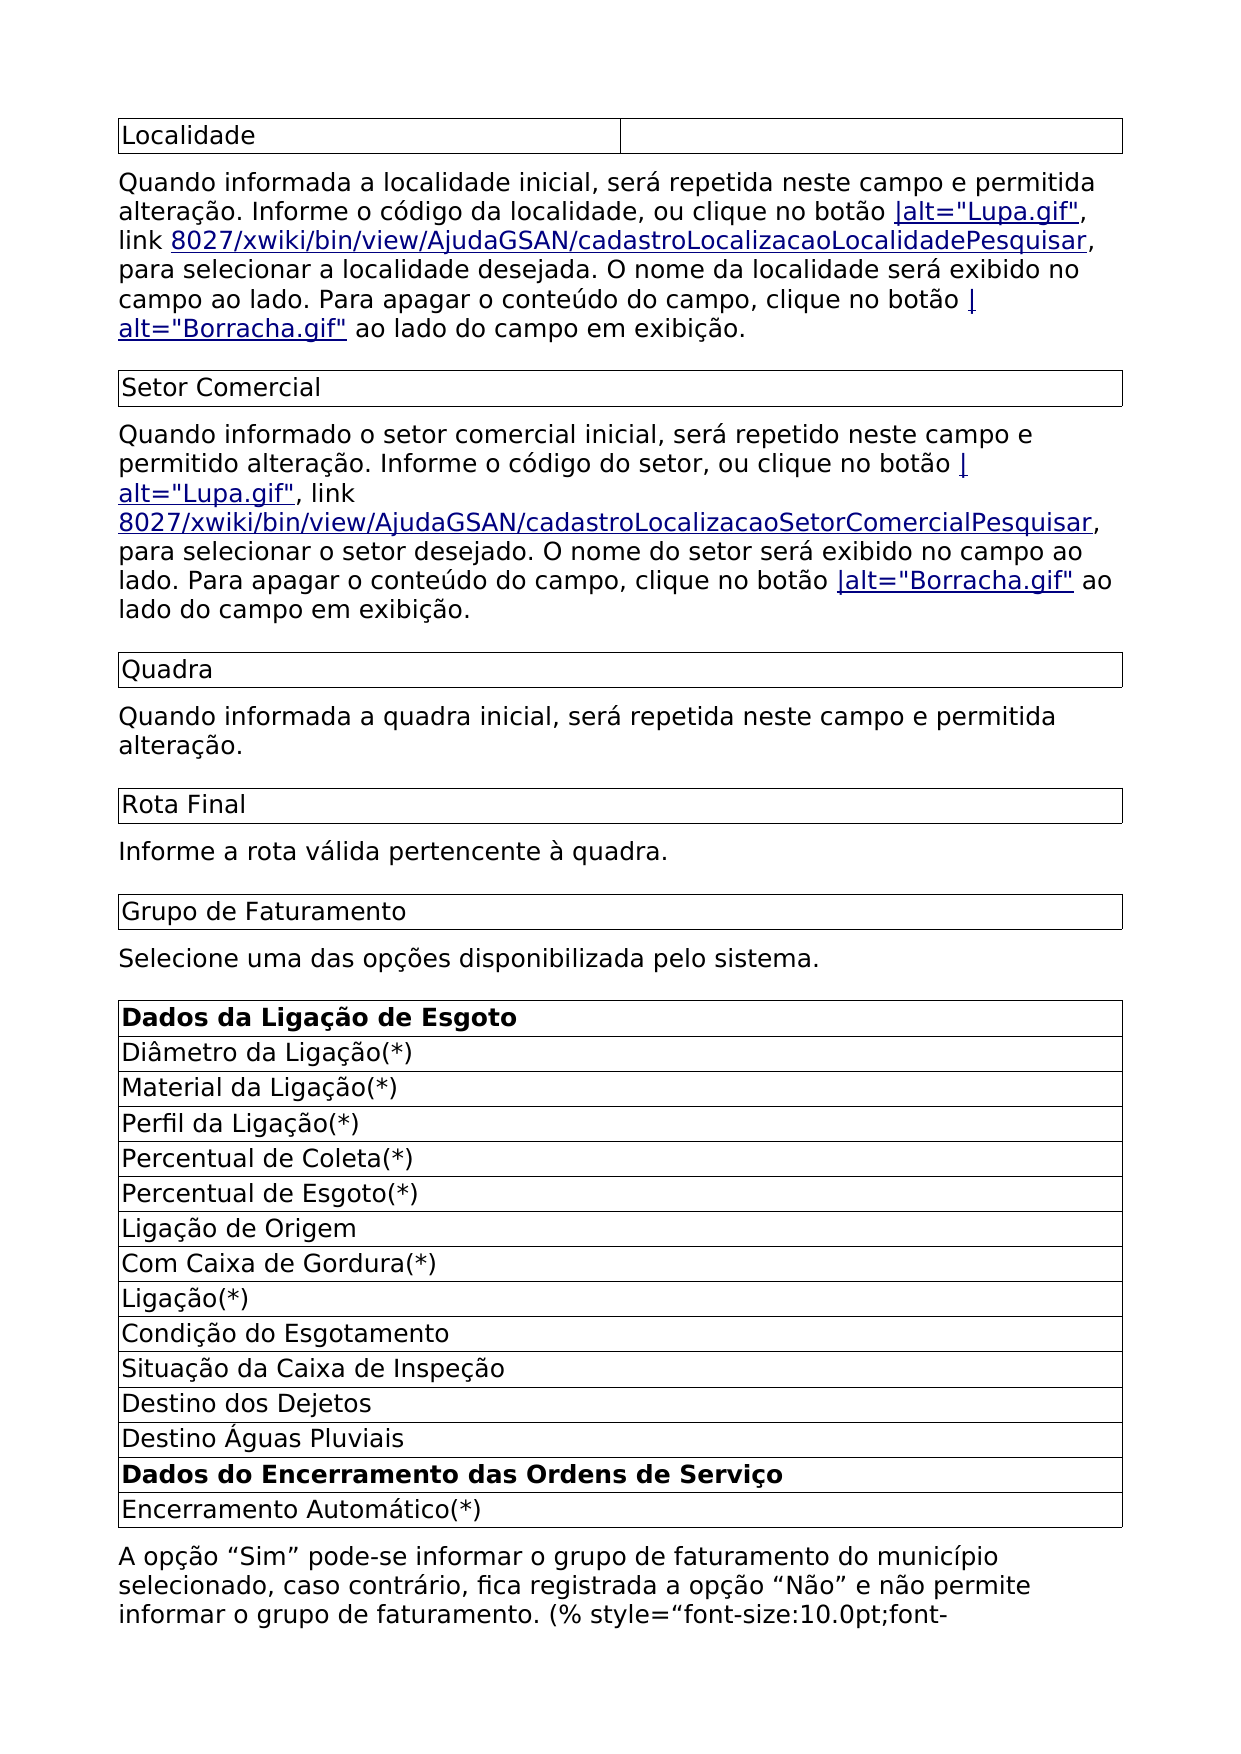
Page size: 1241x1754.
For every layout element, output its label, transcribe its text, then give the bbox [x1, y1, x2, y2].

table_cell Dados do Encerramento das Ordens de Serviço [119, 1458, 1122, 1492]
text Selecione uma das opções disponibilizada pelo sistema. [118, 944, 1122, 973]
table_cell Destino Águas Pluviais [119, 1423, 1122, 1457]
table_cell Condição do Esgotamento [119, 1317, 1122, 1351]
table_header Dados da Ligação de Esgoto [119, 1001, 1122, 1036]
text A opção “Sim” pode-se informar o grupo de faturamento do município selecionado, caso contrário, fica registrada a opção “Não” e não permite informar o grupo de faturamento. (% style=“font-size:10.0pt;font- [118, 1542, 1122, 1629]
table_cell Percentual de Coleta(*) [119, 1142, 1122, 1176]
table_cell Perfil da Ligação(*) [119, 1107, 1122, 1141]
table_cell Diâmetro da Ligação(*) [119, 1037, 1122, 1071]
table_header Quadra [119, 653, 1122, 687]
table_header Rota Final [119, 789, 1122, 823]
table_cell Encerramento Automático(*) [119, 1493, 1122, 1527]
table_cell Localidade [119, 119, 620, 153]
text Quando informada a quadra inicial, será repetida neste campo e permitida alteração. [118, 702, 1122, 760]
table_cell Ligação de Origem [119, 1212, 1122, 1246]
table_cell Destino dos Dejetos [119, 1388, 1122, 1422]
table_cell Situação da Caixa de Inspeção [119, 1352, 1122, 1387]
table_header Grupo de Faturamento [119, 895, 1122, 929]
table_cell Com Caixa de Gordura(*) [119, 1247, 1122, 1281]
text Quando informada a localidade inicial, será repetida neste campo e permitida alteração. Informe o código da localidade, ou clique no botão |alt="Lupa.gif", link 8027/xwiki/bin/view/AjudaGSAN/cadastroLocalizacaoLocalidadePesquisar, para selecionar a localidade desejada. O nome da localidade será exibido no campo ao lado. Para apagar o conteúdo do campo, clique no botão |alt="Borracha.gif" ao lado do campo em exibição. [118, 168, 1122, 343]
table_cell Material da Ligação(*) [119, 1072, 1122, 1106]
table_cell Ligação(*) [119, 1282, 1122, 1316]
text Quando informado o setor comercial inicial, será repetido neste campo e permitido alteração. Informe o código do setor, ou clique no botão |alt="Lupa.gif", link 8027/xwiki/bin/view/AjudaGSAN/cadastroLocalizacaoSetorComercialPesquisar, para selecionar o setor desejado. O nome do setor será exibido no campo ao lado. Para apagar o conteúdo do campo, clique no botão |alt="Borracha.gif" ao lado do campo em exibição. [118, 420, 1122, 624]
table_header Setor Comercial [119, 371, 1122, 406]
text Informe a rota válida pertencente à quadra. [118, 837, 1122, 867]
table_cell Percentual de Esgoto(*) [119, 1177, 1122, 1211]
table_cell [621, 119, 1122, 153]
